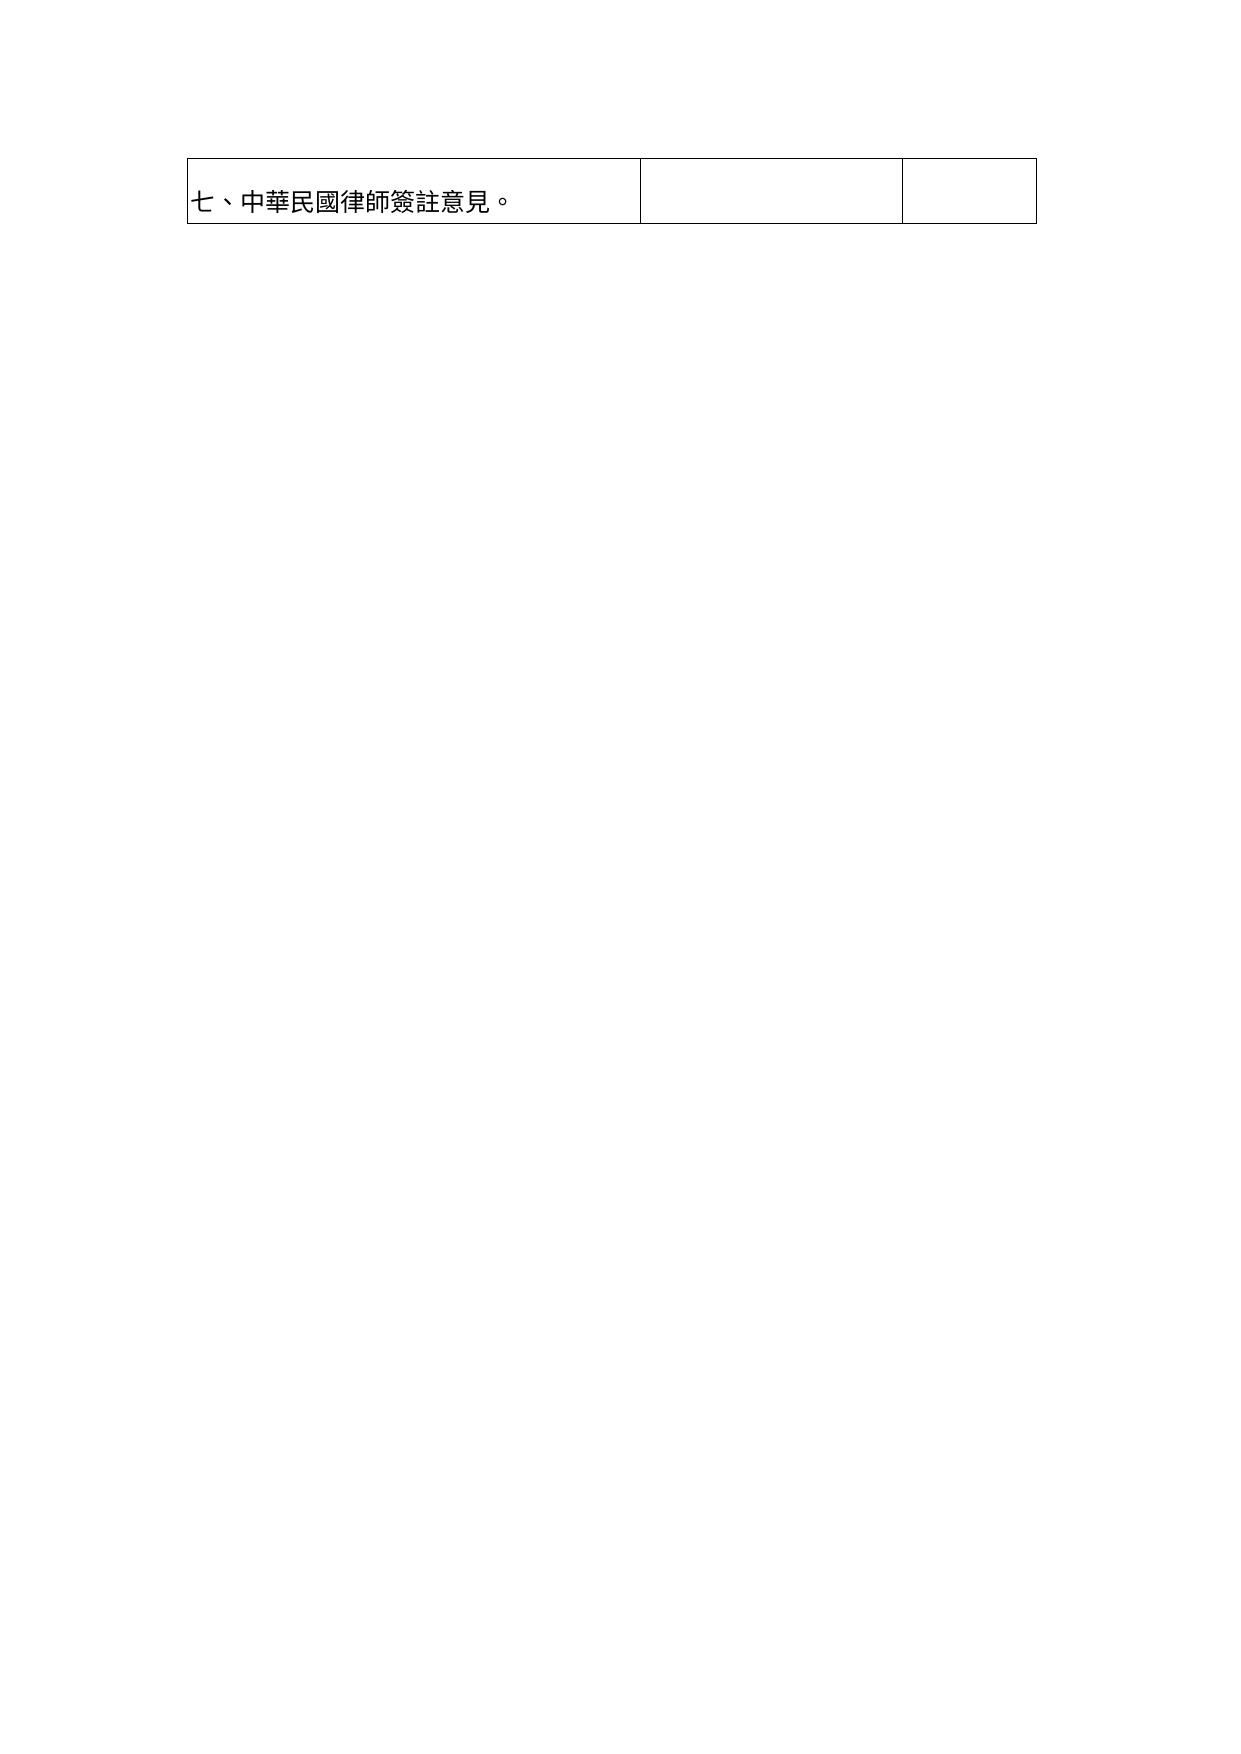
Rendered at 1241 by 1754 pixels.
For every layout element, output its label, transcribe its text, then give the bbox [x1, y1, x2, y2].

table_cell [903, 159, 1036, 223]
table_cell 七、中華民國律師簽註意見。 [188, 159, 640, 223]
table_cell [641, 159, 902, 223]
